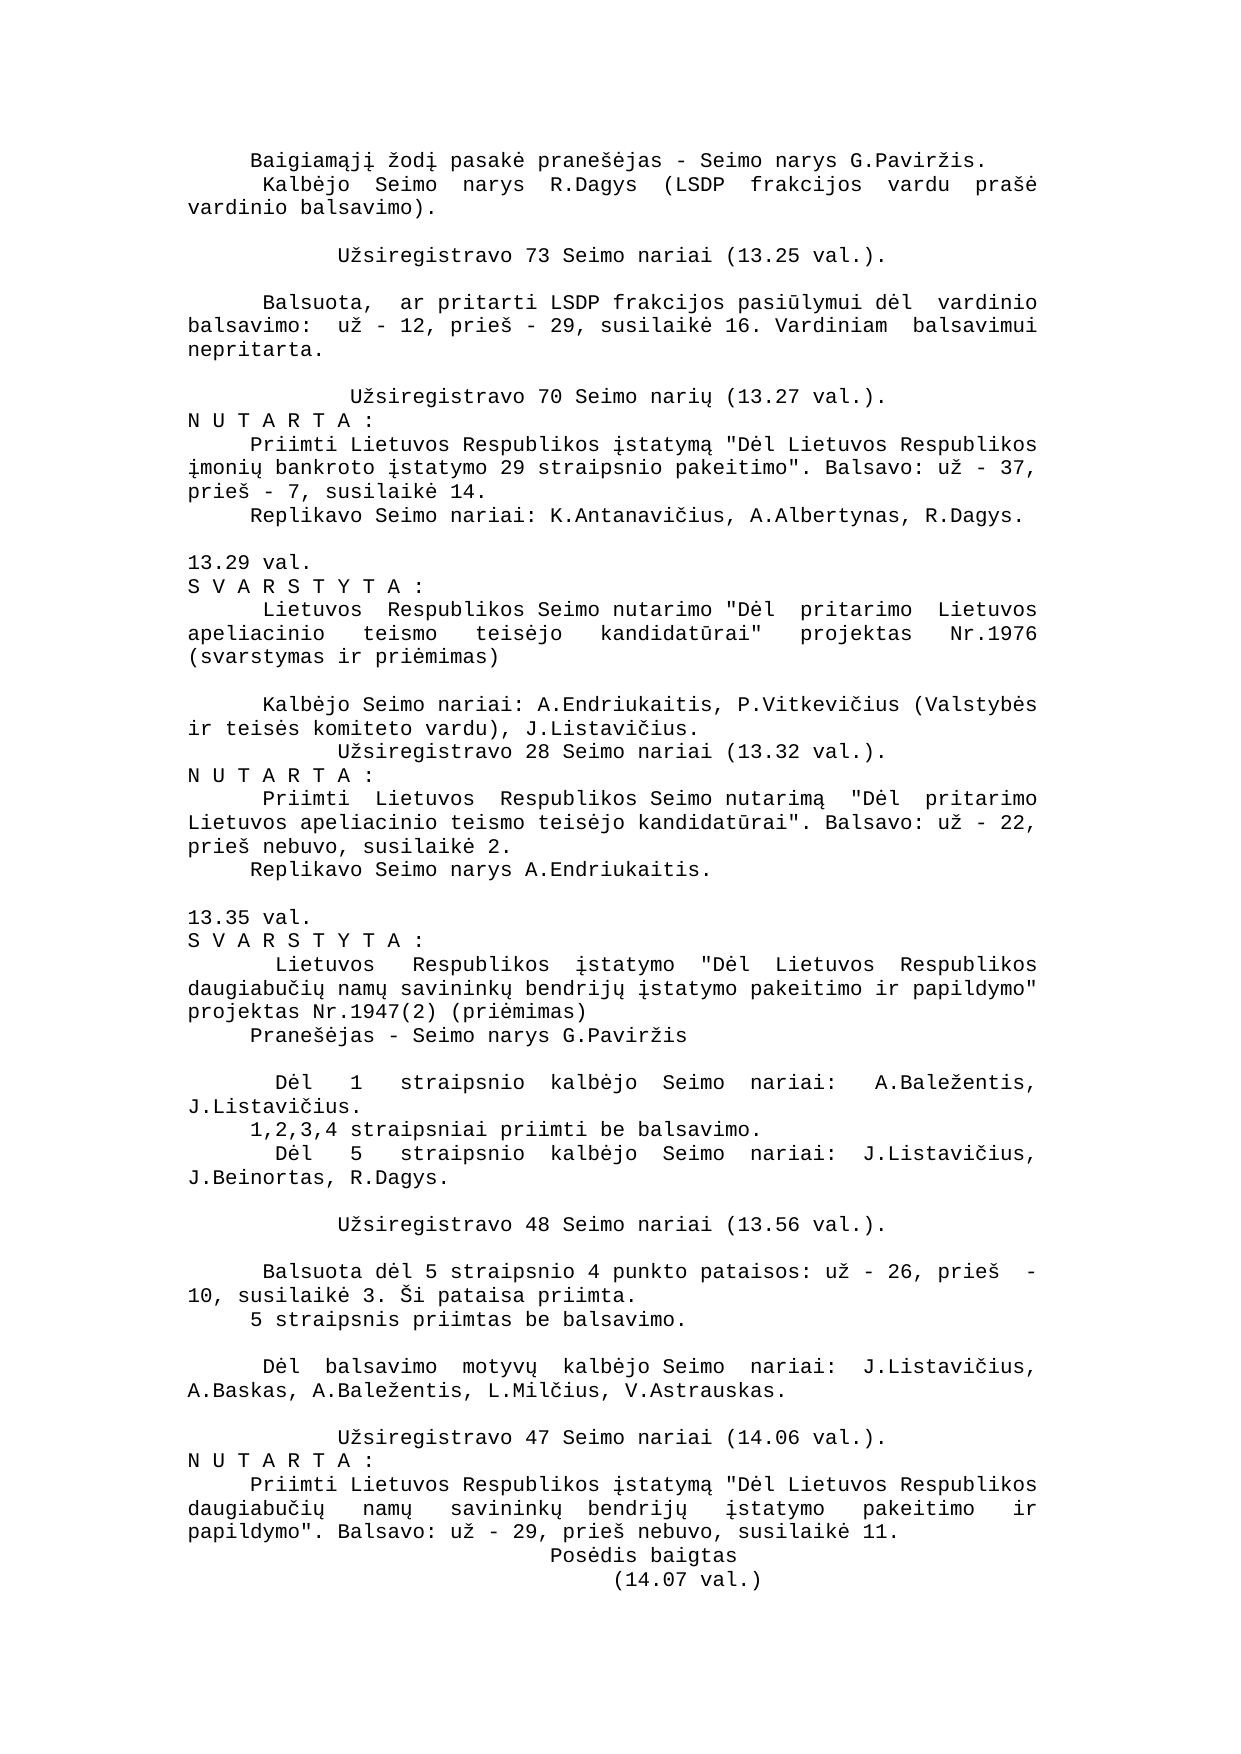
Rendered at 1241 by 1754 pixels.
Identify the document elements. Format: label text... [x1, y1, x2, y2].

text apeliacinio teismo teisėjo kandidatūrai" projektas Nr.1976 [187, 623, 1053, 647]
text Priimti Lietuvos Respublikos įstatymą "Dėl Lietuvos Respublikos [187, 1474, 1053, 1498]
text Dėl balsavimo motyvų kalbėjo Seimo nariai: J.Listavičius, [187, 1356, 1053, 1379]
text ir teisės komiteto vardu), J.Listavičius. [187, 717, 1053, 741]
text Lietuvos Respublikos įstatymo "Dėl Lietuvos Respublikos [187, 954, 1053, 978]
text Kalbėjo Seimo nariai: A.Endriukaitis, P.Vitkevičius (Valstybės [187, 694, 1053, 717]
text Užsiregistravo 28 Seimo nariai (13.32 val.). [187, 741, 1053, 765]
text Lietuvos Respublikos Seimo nutarimo "Dėl pritarimo Lietuvos [187, 599, 1053, 623]
text balsavimo: už - 12, prieš - 29, susilaikė 16. Vardiniam balsavimui [187, 316, 1053, 339]
text N U T A R T A : [187, 765, 1053, 788]
text J.Listavičius. [187, 1096, 1053, 1119]
text 1,2,3,4 straipsniai priimti be balsavimo. [187, 1119, 1053, 1143]
text (svarstymas ir priėmimas) [187, 647, 1053, 670]
text 10, susilaikė 3. Ši pataisa priimta. [187, 1285, 1053, 1309]
text projektas Nr.1947(2) (priėmimas) [187, 1001, 1053, 1025]
text Balsuota dėl 5 straipsnio 4 punkto pataisos: už - 26, prieš - [187, 1261, 1053, 1285]
text Užsiregistravo 73 Seimo nariai (13.25 val.). [187, 244, 1053, 268]
text Dėl 5 straipsnio kalbėjo Seimo nariai: J.Listavičius, [187, 1143, 1053, 1167]
text 13.35 val. [187, 907, 1053, 930]
text N U T A R T A : [187, 1451, 1053, 1474]
text Balsuota, ar pritarti LSDP frakcijos pasiūlymui dėl vardinio [187, 292, 1053, 316]
text Priimti Lietuvos Respublikos įstatymą "Dėl Lietuvos Respublikos [187, 434, 1053, 457]
text A.Baskas, A.Baležentis, L.Milčius, V.Astrauskas. [187, 1379, 1053, 1403]
text J.Beinortas, R.Dagys. [187, 1167, 1053, 1190]
text papildymo". Balsavo: už - 29, prieš nebuvo, susilaikė 11. [187, 1521, 1053, 1545]
text S V A R S T Y T A : [187, 576, 1053, 599]
text Lietuvos apeliacinio teismo teisėjo kandidatūrai". Balsavo: už - 22, [187, 812, 1053, 836]
text Priimti Lietuvos Respublikos Seimo nutarimą "Dėl pritarimo [187, 788, 1053, 812]
text vardinio balsavimo). [187, 197, 1053, 221]
text prieš - 7, susilaikė 14. [187, 481, 1053, 505]
text daugiabučių namų savininkų bendrijų įstatymo pakeitimo ir papildymo" [187, 978, 1053, 1001]
text Užsiregistravo 47 Seimo nariai (14.06 val.). [187, 1427, 1053, 1451]
text įmonių bankroto įstatymo 29 straipsnio pakeitimo". Balsavo: už - 37, [187, 457, 1053, 481]
text 5 straipsnis priimtas be balsavimo. [187, 1309, 1053, 1332]
text 13.29 val. [187, 552, 1053, 576]
text Dėl 1 straipsnio kalbėjo Seimo nariai: A.Baležentis, [187, 1072, 1053, 1096]
text S V A R S T Y T A : [187, 930, 1053, 954]
text Užsiregistravo 48 Seimo nariai (13.56 val.). [187, 1214, 1053, 1238]
text nepritarta. [187, 339, 1053, 363]
text Replikavo Seimo nariai: K.Antanavičius, A.Albertynas, R.Dagys. [187, 505, 1053, 528]
text daugiabučių namų savininkų bendrijų įstatymo pakeitimo ir [187, 1498, 1053, 1521]
text Replikavo Seimo narys A.Endriukaitis. [187, 859, 1053, 883]
text Baigiamąjį žodį pasakė pranešėjas - Seimo narys G.Paviržis. [187, 150, 1053, 174]
text (14.07 val.) [187, 1569, 1053, 1592]
text Pranešėjas - Seimo narys G.Paviržis [187, 1025, 1053, 1048]
text Posėdis baigtas [187, 1545, 1053, 1569]
text N U T A R T A : [187, 410, 1053, 434]
text Užsiregistravo 70 Seimo narių (13.27 val.). [187, 386, 1053, 410]
text prieš nebuvo, susilaikė 2. [187, 836, 1053, 859]
text Kalbėjo Seimo narys R.Dagys (LSDP frakcijos vardu prašė [187, 174, 1053, 197]
